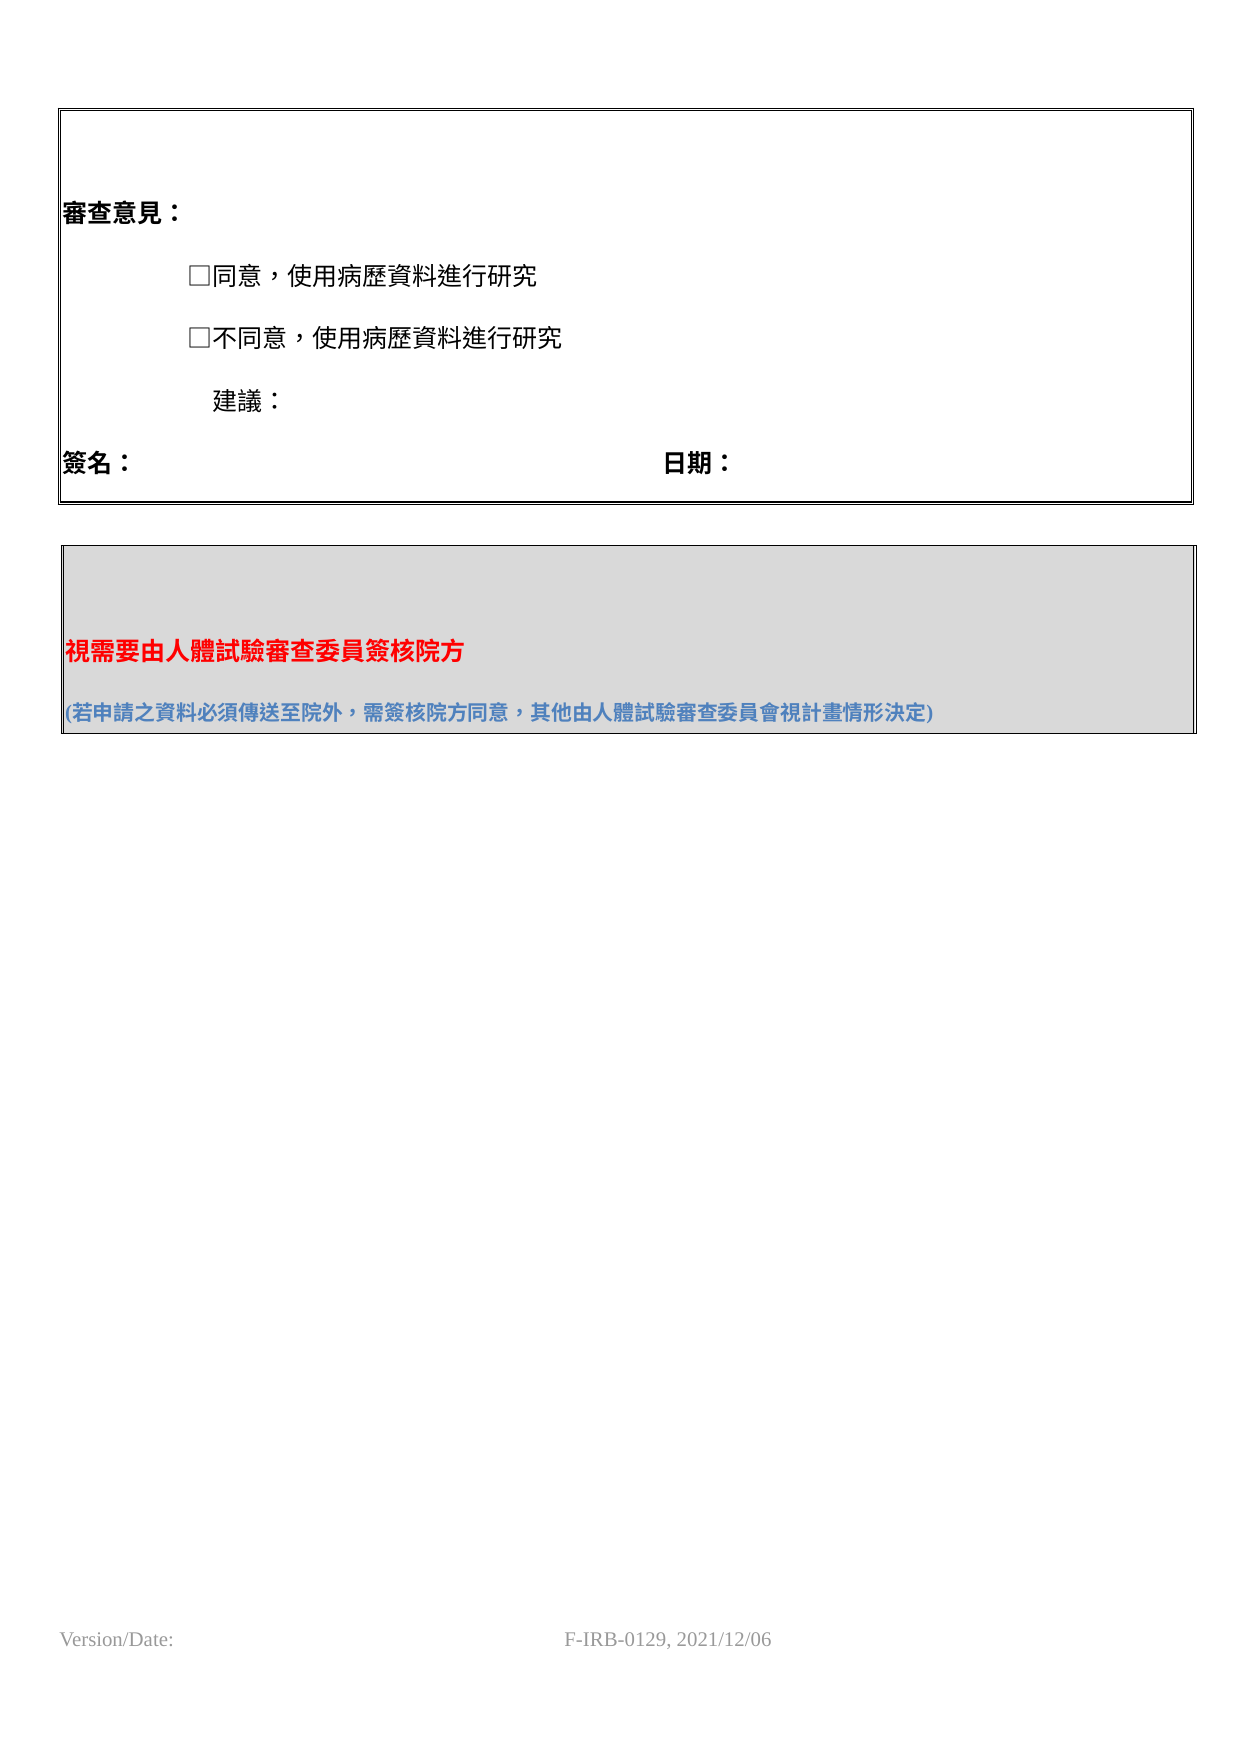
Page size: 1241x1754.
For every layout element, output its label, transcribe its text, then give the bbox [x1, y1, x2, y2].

table_header 審查意見： □同意，使用病歷資料進行研究 □不同意，使用病歷資料進行研究 建議： 簽名： 日期： [61, 111, 1191, 501]
table_header 視需要由人體試驗審查委員簽核院方 (若申請之資料必須傳送至院外，需簽核院方同意，其他由人體試驗審查委員會視計畫情形決定) [64, 546, 1193, 733]
